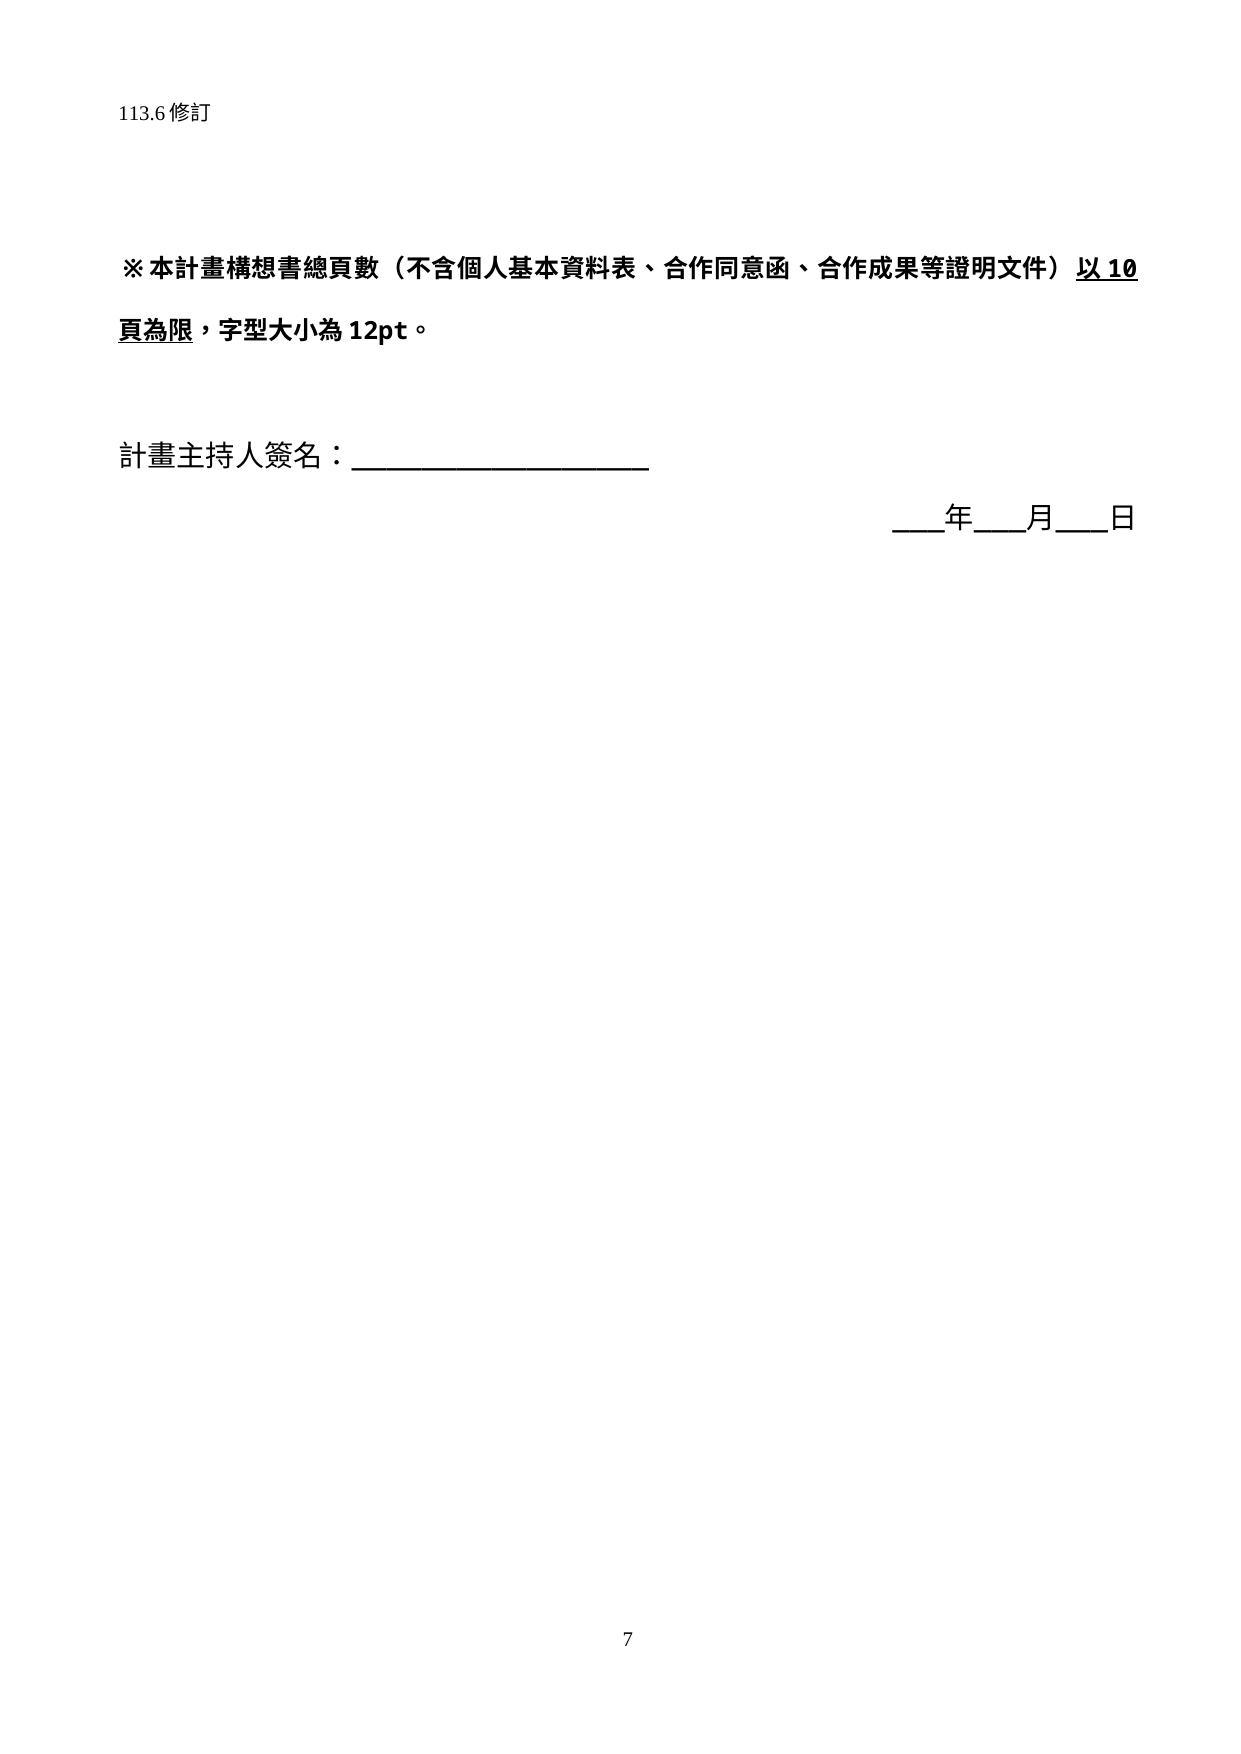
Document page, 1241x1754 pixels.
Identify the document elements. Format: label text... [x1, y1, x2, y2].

text ※本計畫構想書總頁數（不含個人基本資料表、合作同意函、合作成果等證明文件）以10頁為限，字型大小為12pt。 [118, 224, 1137, 349]
text 計畫主持人簽名：_________________ [118, 412, 1137, 474]
text ___年___月___日 [118, 474, 1137, 537]
